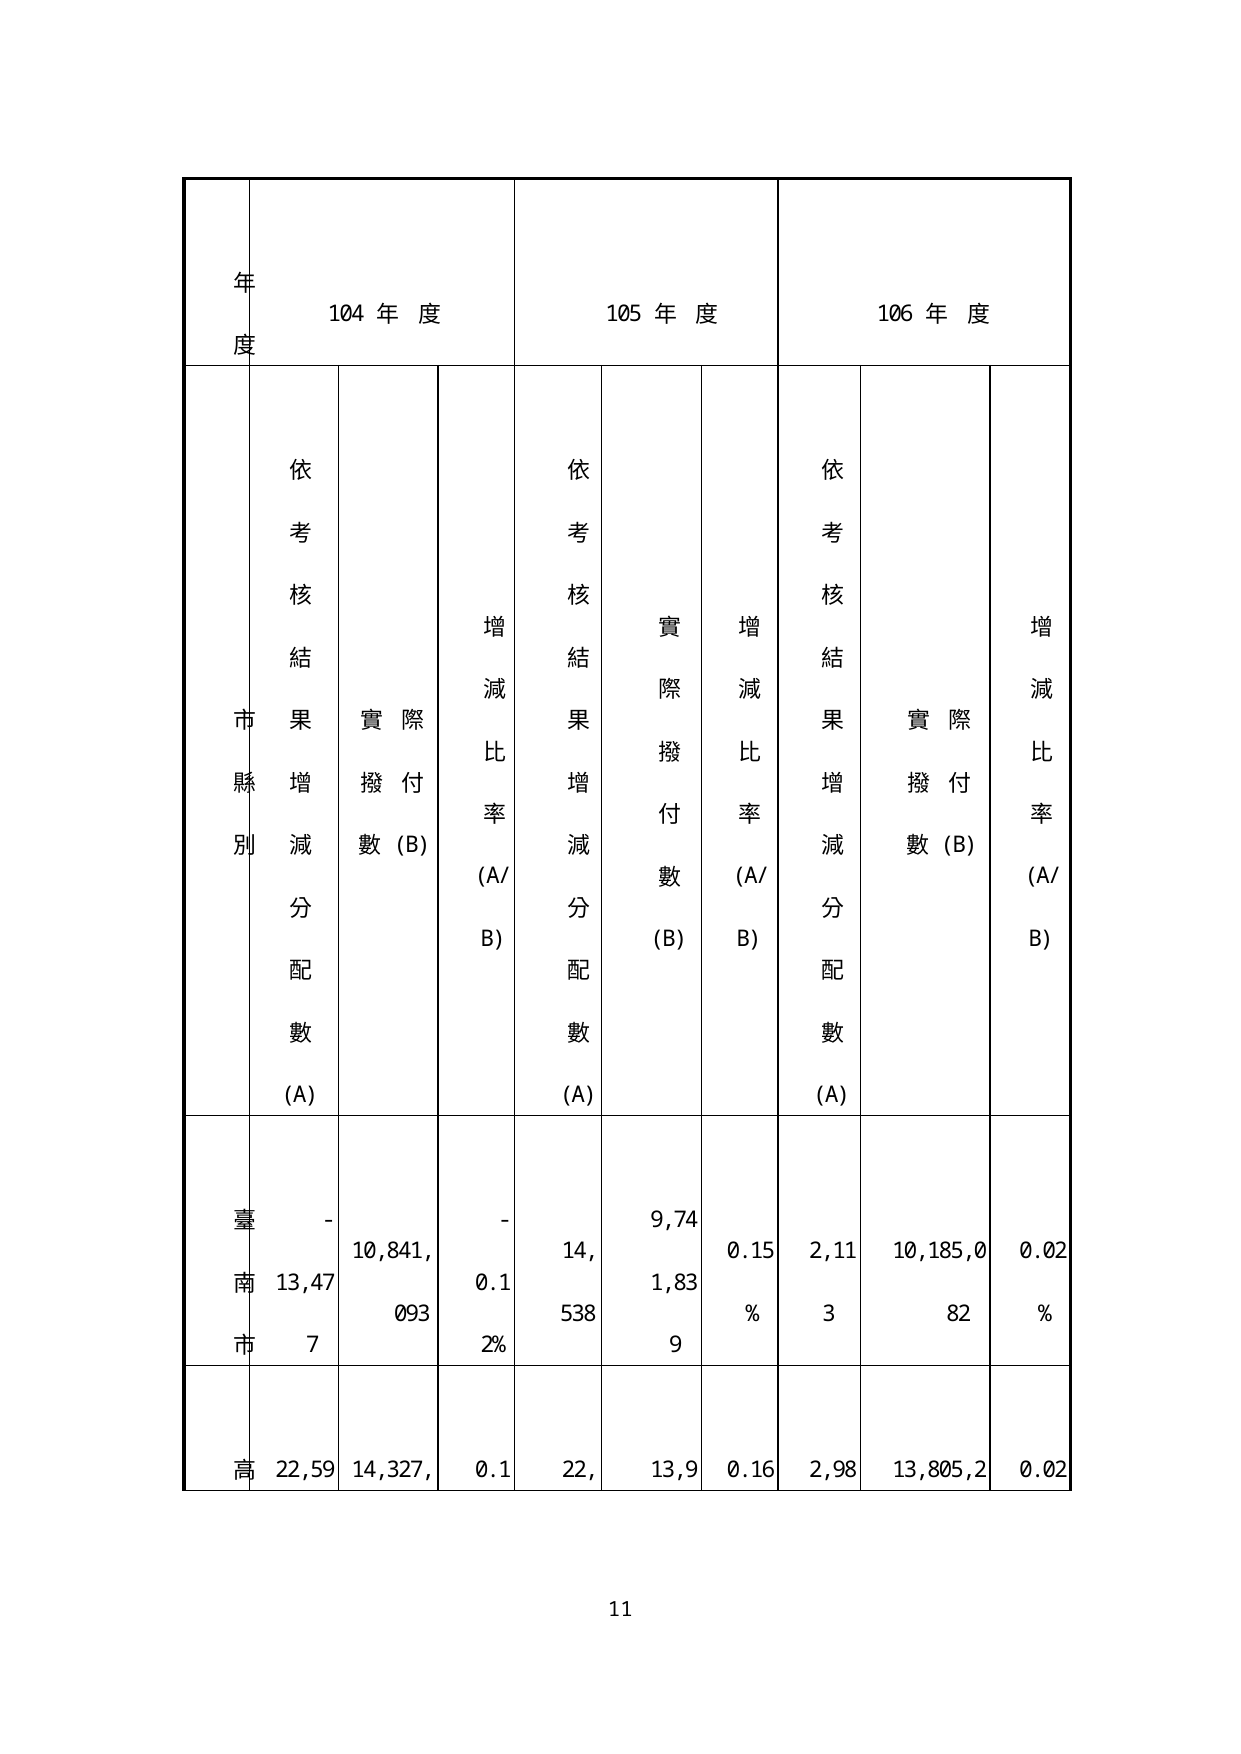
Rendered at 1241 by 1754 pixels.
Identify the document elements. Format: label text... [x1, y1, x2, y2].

table_cell 10,841,093 [339, 1116, 437, 1365]
table_cell 22,595 [250, 1366, 338, 1490]
table_cell 14,538 [515, 1116, 601, 1365]
table_cell 22, [515, 1366, 601, 1490]
table_cell 增減比率(A/B) [702, 366, 777, 1115]
table_cell 0.02% [991, 1116, 1069, 1365]
table_cell 10,185,082 [861, 1116, 989, 1365]
table_cell 實際撥付數(B) [339, 366, 437, 1115]
table_cell 增減比率(A/B) [991, 366, 1069, 1115]
table_cell 依考核結果增減分配數(A) [515, 366, 601, 1115]
table_header 年度 [186, 180, 249, 365]
table_cell 增減比率(A/B) [439, 366, 514, 1115]
table_cell 實際撥付數(B) [861, 366, 989, 1115]
table_cell 13,9 [602, 1366, 701, 1490]
table_header 104年度 [250, 180, 514, 365]
table_cell 高雄市 [186, 1366, 249, 1490]
table_cell 2,98 [779, 1366, 860, 1490]
table_cell 臺南市 [186, 1116, 249, 1365]
table_cell -13,477 [250, 1116, 338, 1365]
table_cell 13,805,2 [861, 1366, 989, 1490]
table_cell 2,113 [779, 1116, 860, 1365]
table_header 105年度 [515, 180, 777, 365]
table_cell 0.16 [702, 1366, 777, 1490]
table_cell 0.02 [991, 1366, 1069, 1490]
table_cell 0.15% [702, 1116, 777, 1365]
table_cell 依考核結果增減分配數(A) [250, 366, 338, 1115]
table_cell 0.1 [439, 1366, 514, 1490]
table_cell -0.12% [439, 1116, 514, 1365]
table_cell 9,741,839 [602, 1116, 701, 1365]
table_cell 實際撥付數(B) [602, 366, 701, 1115]
table_header 106年度 [779, 180, 1069, 365]
table_cell 市縣別 [186, 366, 249, 1115]
table_cell 14,327, [339, 1366, 437, 1490]
table_cell 依考核結果增減分配數(A) [779, 366, 860, 1115]
